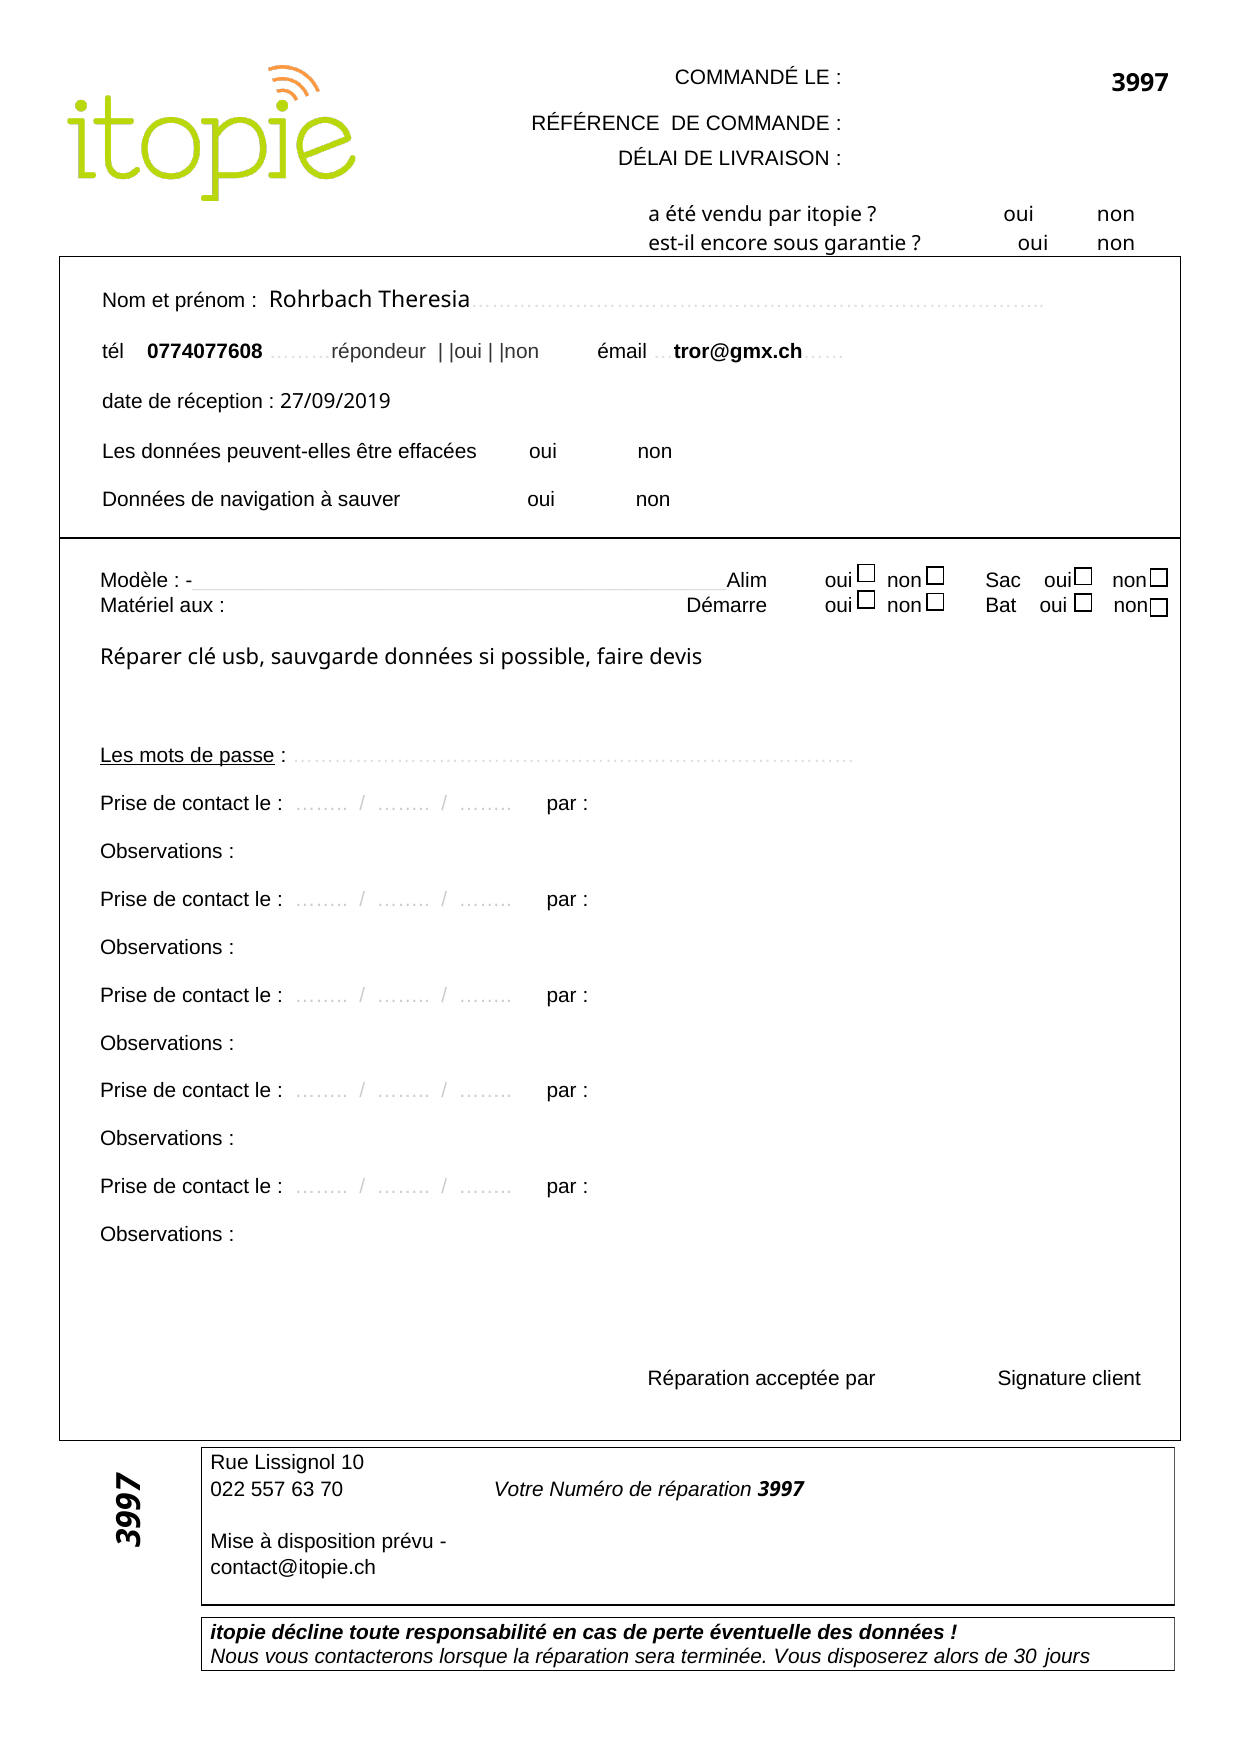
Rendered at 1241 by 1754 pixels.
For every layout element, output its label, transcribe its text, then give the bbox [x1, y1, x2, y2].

text Prise de contact le : …….. / …….. / …….. par : [60, 979, 1180, 1006]
text Réparer clé usb, sauvgarde données si possible, faire devis [60, 638, 1180, 671]
picture [67, 65, 356, 201]
text Observations : [60, 836, 1180, 863]
text date de réception : 27/09/2019 [60, 383, 1180, 415]
text Observations : [60, 931, 1180, 958]
text a été vendu par itopie ? oui non [59, 199, 1181, 228]
text Matériel aux : Démarre oui non Bat oui non [60, 590, 1180, 617]
text tél 0774077608 ………répondeur | |oui | |non émail …tror@gmx.ch…… [60, 335, 1180, 362]
table_header 3997 [847, 59, 1180, 104]
text Les mots de passe : ……………………………………………………………………… [60, 740, 1180, 767]
text Prise de contact le : …….. / …….. / …….. par : [60, 1171, 1180, 1198]
text Observations : [60, 1123, 1180, 1150]
text Réparation acceptée par Signature client [60, 1363, 1180, 1390]
text est-il encore sous garantie ? oui non [59, 228, 1181, 256]
table_cell itopie décline toute responsabilité en cas de perte éventuelle des données ! Nous vous contacterons lorsque la réparation sera terminée. Vous disposerez alors de 30 jours [195, 1611, 1180, 1677]
table_header 3997 [59, 1441, 195, 1677]
text Prise de contact le : …….. / …….. / …….. par : [60, 1075, 1180, 1102]
table_cell [847, 140, 1180, 175]
text Observations : [60, 1027, 1180, 1054]
text Prise de contact le : …….. / …….. / …….. par : [60, 788, 1180, 815]
table_header Rue Lissignol 10 022 557 63 70 Votre Numéro de réparation 3997 Mise à disposition prévu - contact@itopie.ch [195, 1441, 1180, 1611]
text Modèle : - Alim oui non Sac oui non [948, 562, 1180, 590]
text Modèle : - Alim oui non Sac oui non [879, 562, 925, 590]
text Les données peuvent-elles être effacées oui non [60, 436, 1180, 463]
table_cell RÉFÉRENCE DE COMMANDE : [490, 105, 847, 140]
text Modèle : - Alim oui non Sac oui non [60, 562, 856, 590]
table_cell DÉLAI DE LIVRAISON : [490, 140, 847, 175]
table_header COMMANDÉ LE : [490, 59, 847, 104]
text Nom et prénom : Rohrbach Theresia……………………………………………………………………….. [60, 280, 1180, 314]
table_cell [847, 105, 1180, 140]
text Prise de contact le : …….. / …….. / …….. par : [60, 883, 1180, 911]
text Données de navigation à sauver oui non [60, 484, 1180, 511]
text Observations : [60, 1219, 1180, 1246]
